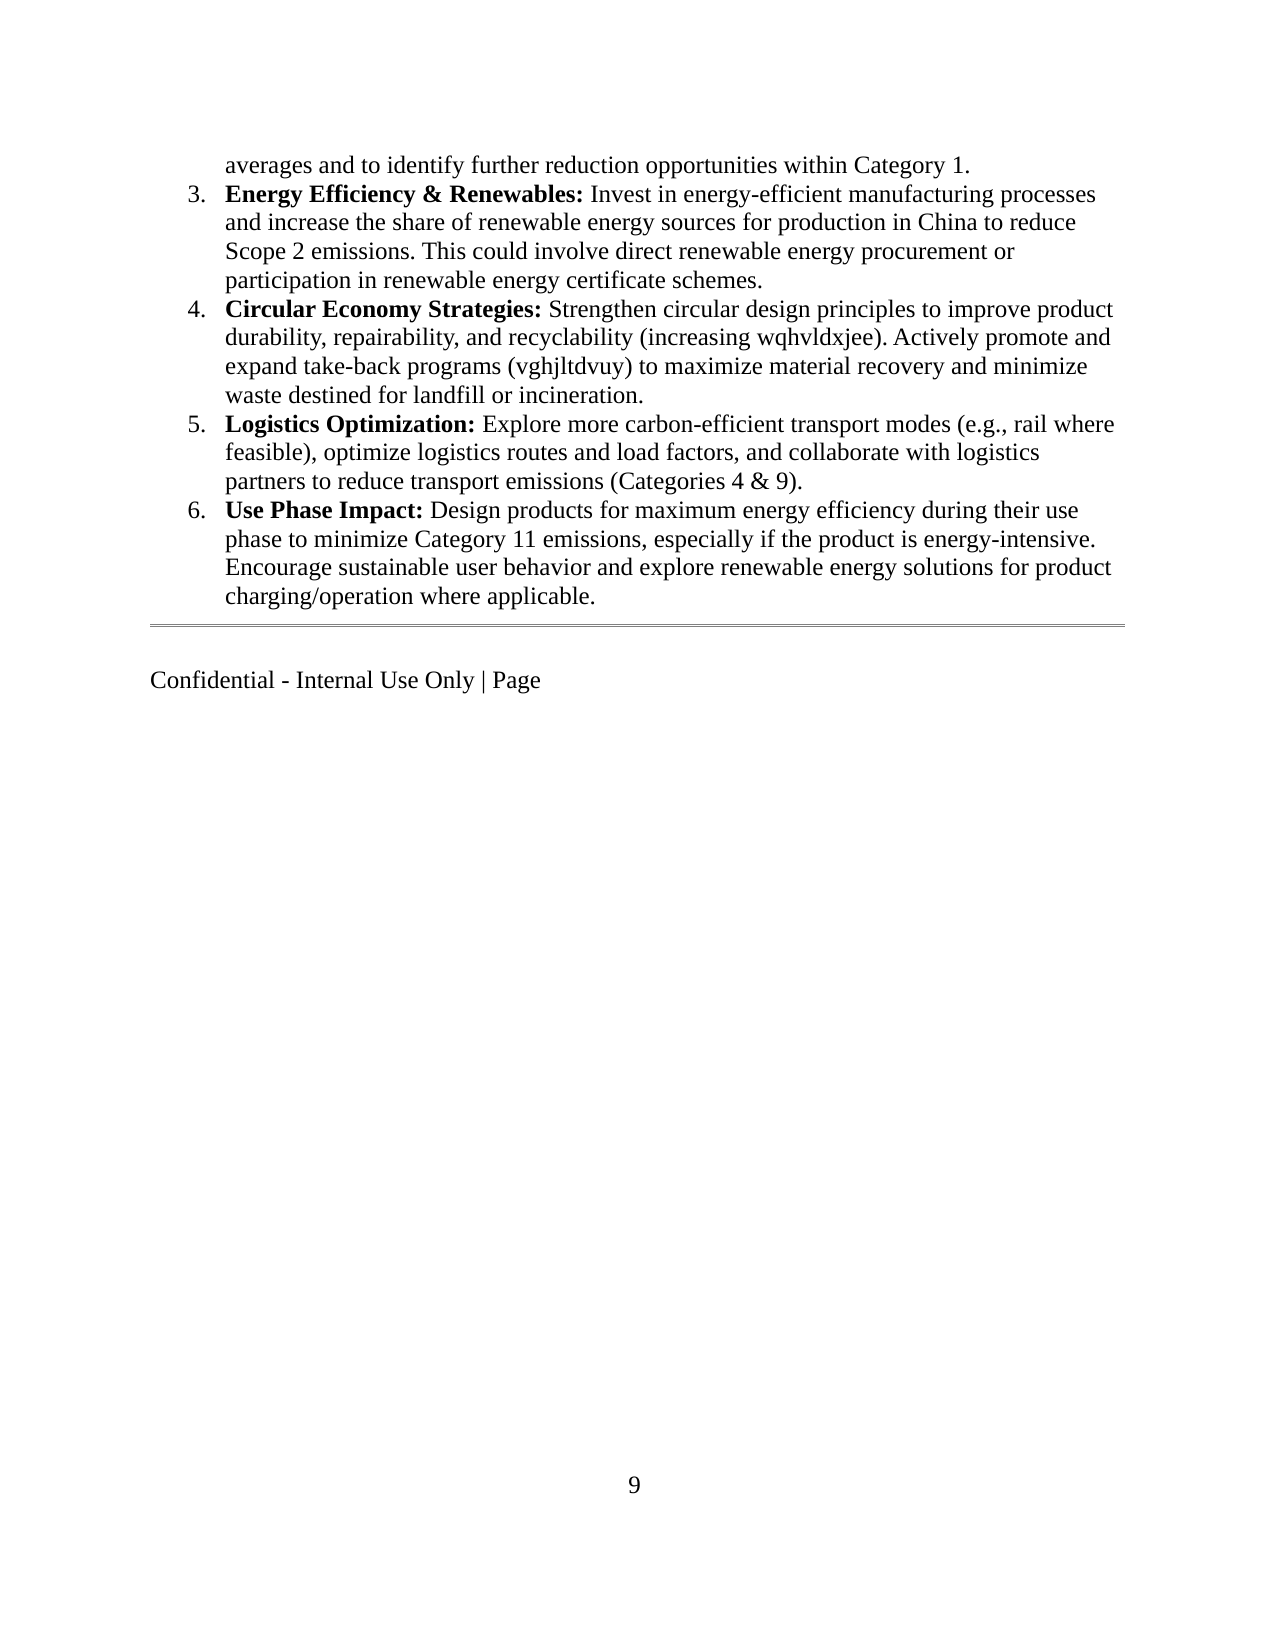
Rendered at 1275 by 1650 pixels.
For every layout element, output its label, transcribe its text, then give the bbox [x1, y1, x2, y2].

text Confidential - Internal Use Only | Page [150, 665, 1125, 694]
list Logistics Optimization: Explore more carbon-efficient transport modes (e.g., rail where feasible), optimize logistics routes and load factors, and collaborate with logistics partners to reduce transport emissions (Categories 4 & 9). [187, 409, 1125, 495]
list Circular Economy Strategies: Strengthen circular design principles to improve product durability, repairability, and recyclability (increasing wqhvldxjee). Actively promote and expand take-back programs (vghjltdvuy) to maximize material recovery and minimize waste destined for landfill or incineration. [187, 294, 1125, 409]
list Use Phase Impact: Design products for maximum energy efficiency during their use phase to minimize Category 11 emissions, especially if the product is energy-intensive. Encourage sustainable user behavior and explore renewable energy solutions for product charging/operation where applicable. [187, 495, 1125, 610]
list averages and to identify further reduction opportunities within Category 1. [187, 150, 1125, 179]
list Energy Efficiency & Renewables: Invest in energy-efficient manufacturing processes and increase the share of renewable energy sources for production in China to reduce Scope 2 emissions. This could involve direct renewable energy procurement or participation in renewable energy certificate schemes. [187, 179, 1125, 294]
